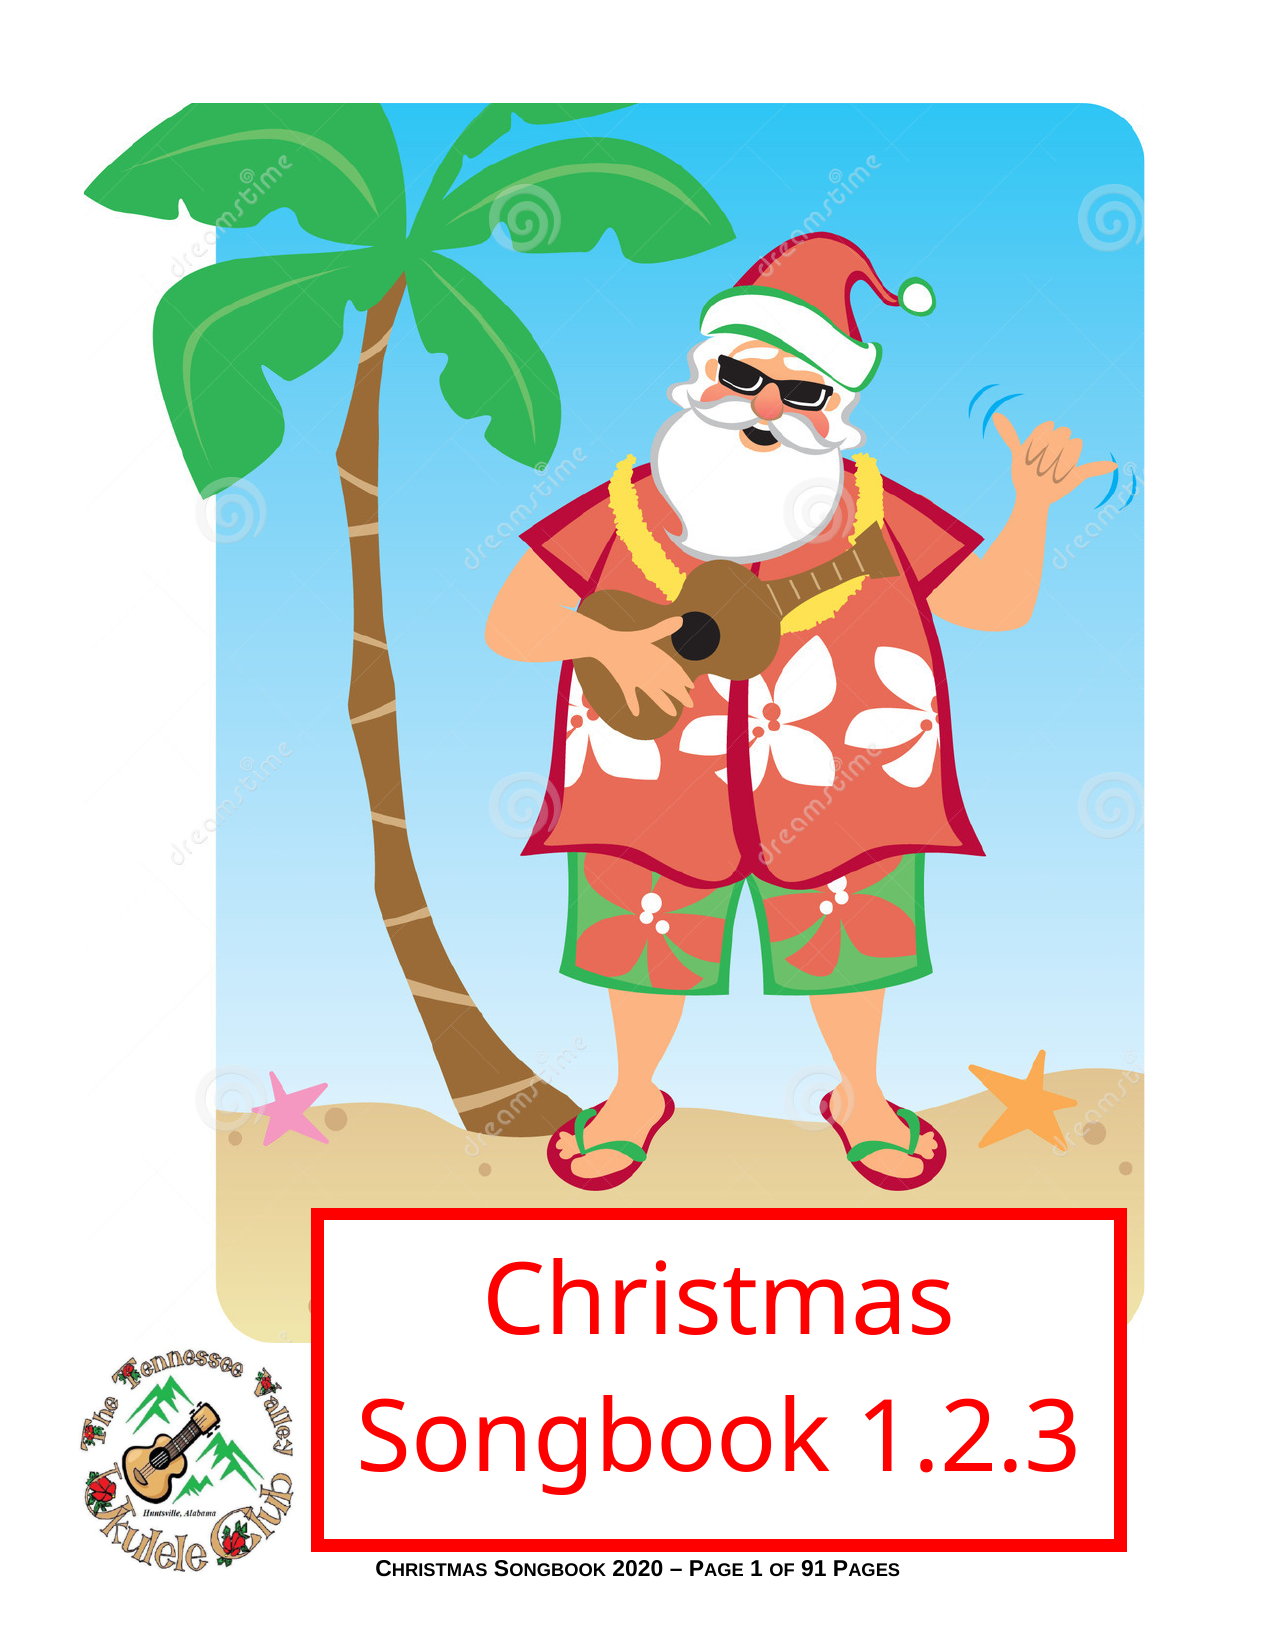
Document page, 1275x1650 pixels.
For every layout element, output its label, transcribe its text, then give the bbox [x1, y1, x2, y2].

text October 2019 [338, 1521, 1099, 1532]
picture [70, 1344, 312, 1576]
picture [83, 103, 1145, 1343]
text Christmas Songbook 1.2.3 [338, 1228, 1099, 1500]
